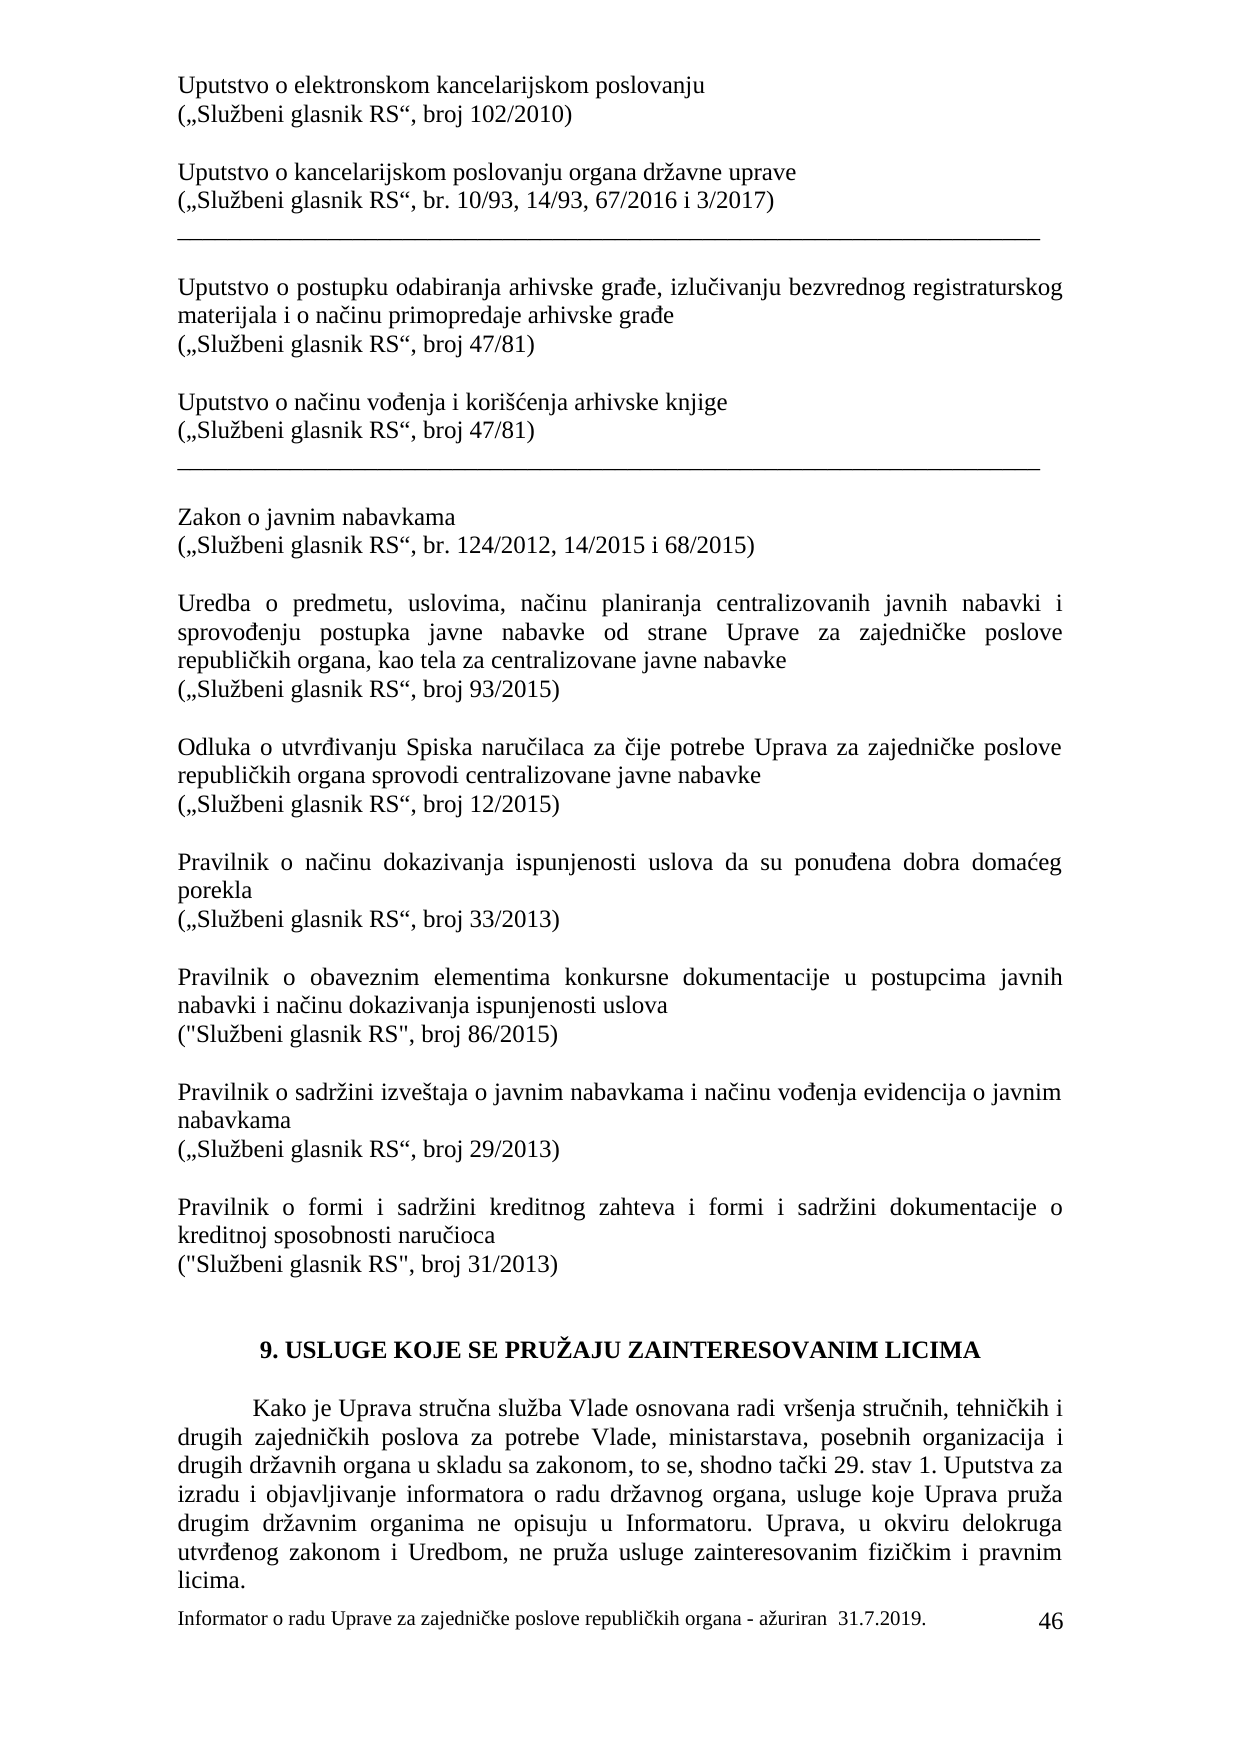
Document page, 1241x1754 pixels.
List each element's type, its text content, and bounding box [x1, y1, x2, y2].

text 9. USLUGE KOJE SE PRUŽAJU ZAINTERESOVANIM LICIMA [177, 1335, 1063, 1364]
text („Službeni glasnik RS“, broj 33/2013) [177, 904, 1063, 933]
text Kako je Uprava stručna služba Vlade osnovana radi vršenja stručnih, tehničkih i drugih zajedničkih poslova za potrebe Vlade, ministarstava, posebnih organizacija i drugih državnih organa u skladu sa zakonom, to se, shodno tački 29. stav 1. Uputstva za izradu i objavlјivanje informatora o radu državnog organa, usluge koje Uprava pruža drugim državnim organima ne opisuju u Informatoru. Uprava, u okviru delokruga utvrđenog zakonom i Uredbom, ne pruža usluge zainteresovanim fizičkim i pravnim licima. [177, 1393, 1063, 1594]
text ("Službeni glasnik RS", broj 31/2013) [177, 1249, 1063, 1278]
text Uputstvo o elektronskom kancelarijskom poslovanju [177, 70, 1063, 99]
text („Službeni glasnik RS“, broj 12/2015) [177, 789, 1063, 818]
text Uredba o predmetu, uslovima, načinu planiranja centralizovanih javnih nabavki i sprovođenju postupka javne nabavke od strane Uprave za zajedničke poslove republičkih organa, kao tela za centralizovane javne nabavke [177, 588, 1063, 674]
text _____________________________________________________________________ [177, 444, 1063, 473]
text Pravilnik o sadržini izveštaja o javnim nabavkama i načinu vođenja evidencija o javnim nabavkama [177, 1077, 1063, 1134]
text („Službeni glasnik RS“, br. 10/93, 14/93, 67/2016 i 3/2017) [177, 185, 1063, 214]
text („Službeni glasnik RS“, broj 29/2013) [177, 1134, 1063, 1163]
text Pravilnik o formi i sadržini kreditnog zahteva i formi i sadržini dokumentacije o kreditnoj sposobnosti naručioca [177, 1192, 1063, 1249]
text Uputstvo o kancelarijskom poslovanju organa državne uprave [177, 157, 1063, 185]
text Pravilnik o načinu dokazivanja ispunjenosti uslova da su ponuđena dobra domaćeg porekla [177, 847, 1063, 904]
text („Službeni glasnik RS“, br. 124/2012, 14/2015 i 68/2015) [177, 530, 1063, 559]
text Uputstvo o postupku odabiranja arhivske građe, izlučivanju bezvrednog registraturskog materijala i o načinu primopredaje arhivske građe [177, 272, 1063, 329]
text Pravilnik o obaveznim elementima konkursne dokumentacije u postupcima javnih nabavki i načinu dokazivanja ispunjenosti uslova [177, 962, 1063, 1019]
text („Službeni glasnik RS“, broj 47/81) [177, 329, 1063, 358]
text ("Službeni glasnik RS", broj 86/2015) [177, 1019, 1063, 1048]
text („Službeni glasnik RS“, broj 102/2010) [177, 99, 1063, 128]
text („Službeni glasnik RS“, broj 93/2015) [177, 674, 1063, 703]
text Zakon o javnim nabavkama [177, 502, 1063, 530]
text _____________________________________________________________________ [177, 214, 1063, 243]
text („Službeni glasnik RS“, broj 47/81) [177, 415, 1063, 444]
text Odluka o utvrđivanju Spiska naručilaca za čije potrebe Uprava za zajedničke poslove republičkih organa sprovodi centralizovane javne nabavke [177, 732, 1063, 789]
text Uputstvo o načinu vođenja i korišćenja arhivske knjige [177, 387, 1063, 415]
